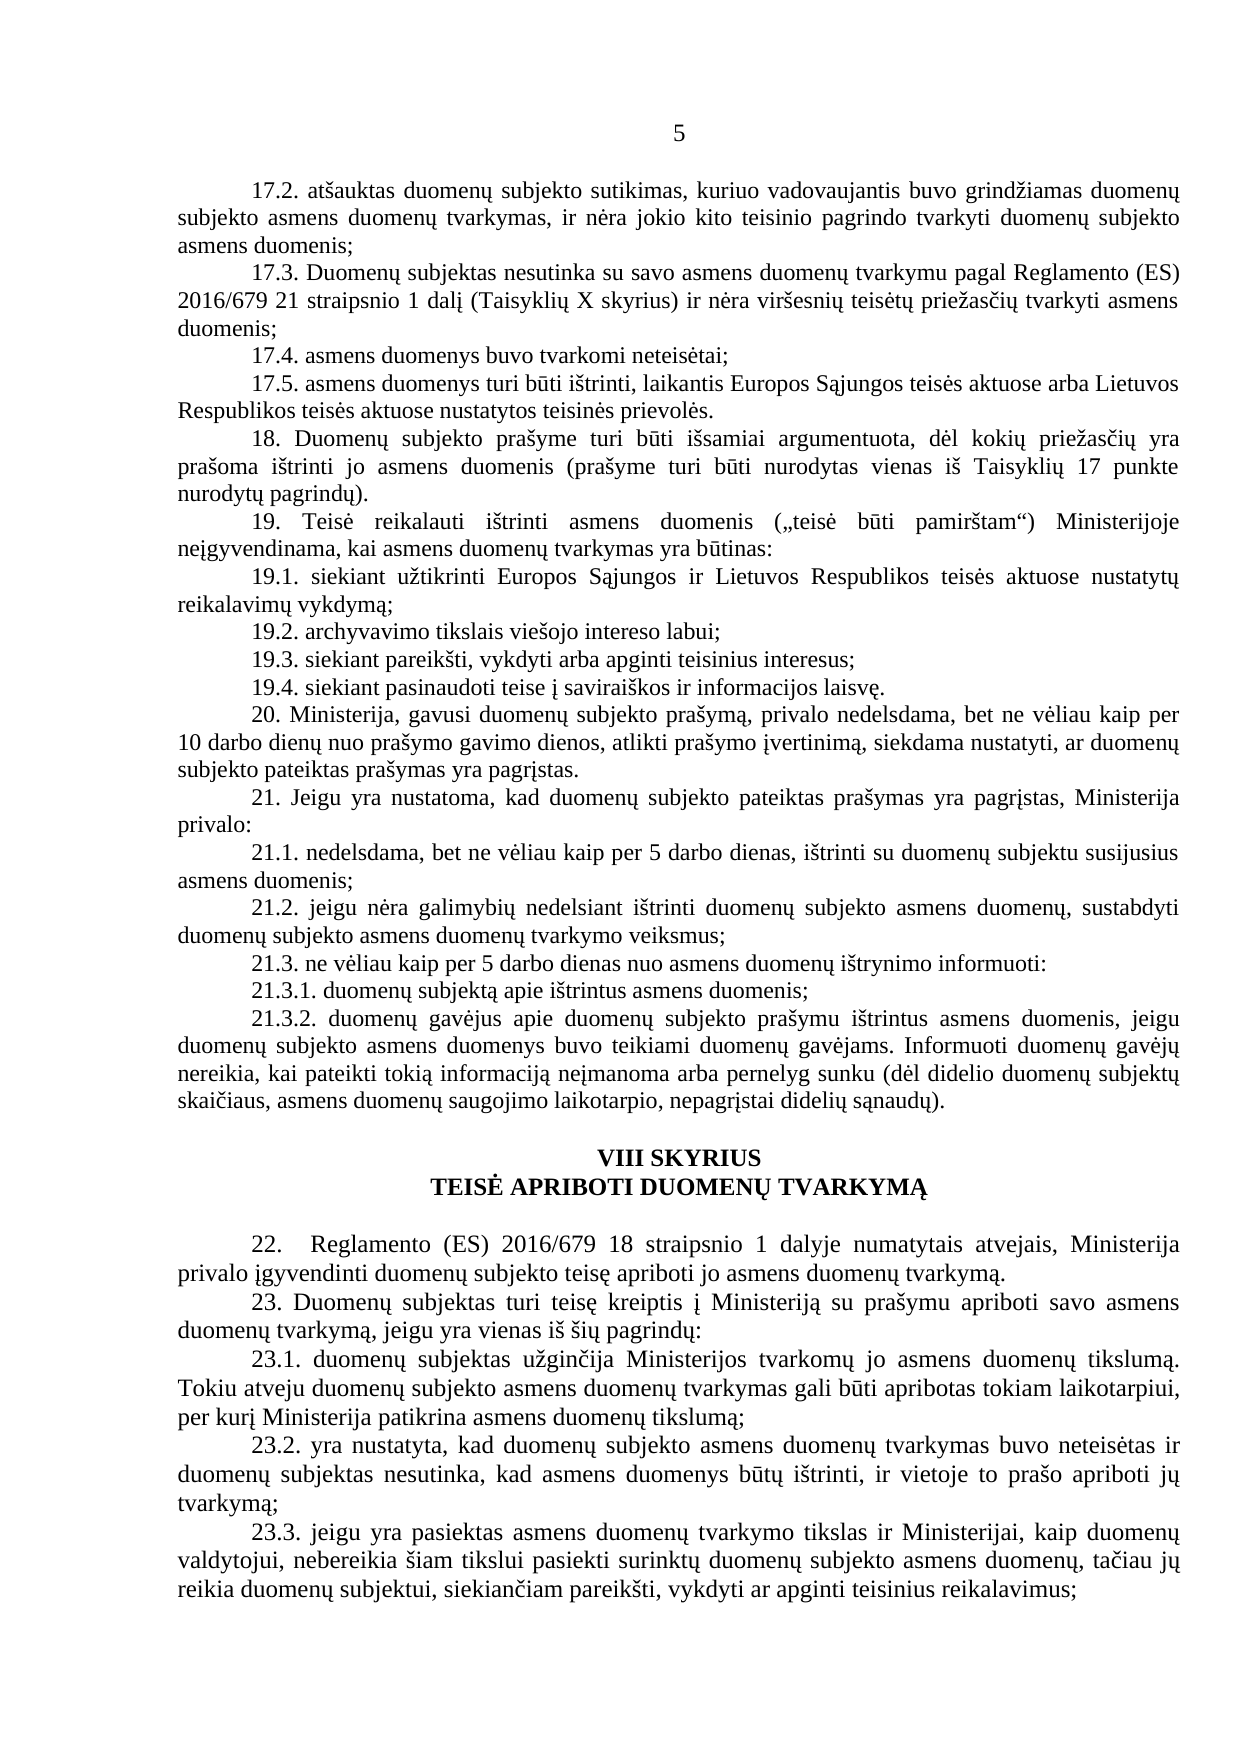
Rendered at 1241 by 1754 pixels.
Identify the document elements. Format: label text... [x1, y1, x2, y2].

text 23.1. duomenų subjektas užginčija Ministerijos tvarkomų jo asmens duomenų tikslumą. Tokiu atveju duomenų subjekto asmens duomenų tvarkymas gali būti apribotas tokiam laikotarpiui, per kurį Ministerija patikrina asmens duomenų tikslumą; [177, 1344, 1181, 1430]
text 17.4. asmens duomenys buvo tvarkomi neteisėtai; [177, 341, 1181, 369]
text 21.3.1. duomenų subjektą apie ištrintus asmens duomenis; [177, 976, 1181, 1004]
text 19. Teisė reikalauti ištrinti asmens duomenis („teisė būti pamirštam“) Ministerijoje neįgyvendinama, kai asmens duomenų tvarkymas yra būtinas: [177, 507, 1181, 562]
text 17.3. Duomenų subjektas nesutinka su savo asmens duomenų tvarkymu pagal Reglamento (ES) 2016/679 21 straipsnio 1 dalį (Taisyklių X skyrius) ir nėra viršesnių teisėtų priežasčių tvarkyti asmens duomenis; [177, 258, 1181, 341]
text 19.3. siekiant pareikšti, vykdyti arba apginti teisinius interesus; [177, 645, 1181, 672]
text 22. Reglamento (ES) 2016/679 18 straipsnio 1 dalyje numatytais atvejais, Ministerija privalo įgyvendinti duomenų subjekto teisę apriboti jo asmens duomenų tvarkymą. [177, 1229, 1181, 1287]
text 21.1. nedelsdama, bet ne vėliau kaip per 5 darbo dienas, ištrinti su duomenų subjektu susijusius asmens duomenis; [177, 838, 1181, 893]
text 19.4. siekiant pasinaudoti teise į saviraiškos ir informacijos laisvę. [177, 672, 1181, 700]
text 17.5. asmens duomenys turi būti ištrinti, laikantis Europos Sąjungos teisės aktuose arba Lietuvos Respublikos teisės aktuose nustatytos teisinės prievolės. [177, 369, 1181, 424]
text 21.3.2. duomenų gavėjus apie duomenų subjekto prašymu ištrintus asmens duomenis, jeigu duomenų subjekto asmens duomenys buvo teikiami duomenų gavėjams. Informuoti duomenų gavėjų nereikia, kai pateikti tokią informaciją neįmanoma arba pernelyg sunku (dėl didelio duomenų subjektų skaičiaus, asmens duomenų saugojimo laikotarpio, nepagrįstai didelių sąnaudų). [177, 1004, 1181, 1114]
text 21.3. ne vėliau kaip per 5 darbo dienas nuo asmens duomenų ištrynimo informuoti: [177, 948, 1181, 976]
text 21. Jeigu yra nustatoma, kad duomenų subjekto pateiktas prašymas yra pagrįstas, Ministerija privalo: [177, 783, 1181, 838]
text VIII SKYRIUS [177, 1143, 1181, 1172]
text 17.2. atšauktas duomenų subjekto sutikimas, kuriuo vadovaujantis buvo grindžiamas duomenų subjekto asmens duomenų tvarkymas, ir nėra jokio kito teisinio pagrindo tvarkyti duomenų subjekto asmens duomenis; [177, 176, 1181, 258]
text TEISĖ APRIBOTI DUOMENŲ TVARKYMĄ [177, 1172, 1181, 1200]
text 21.2. jeigu nėra galimybių nedelsiant ištrinti duomenų subjekto asmens duomenų, sustabdyti duomenų subjekto asmens duomenų tvarkymo veiksmus; [177, 893, 1181, 948]
text 18. Duomenų subjekto prašyme turi būti išsamiai argumentuota, dėl kokių priežasčių yra prašoma ištrinti jo asmens duomenis (prašyme turi būti nurodytas vienas iš Taisyklių 17 punkte nurodytų pagrindų). [177, 424, 1181, 507]
text 23.3. jeigu yra pasiektas asmens duomenų tvarkymo tikslas ir Ministerijai, kaip duomenų valdytojui, nebereikia šiam tikslui pasiekti surinktų duomenų subjekto asmens duomenų, tačiau jų reikia duomenų subjektui, siekiančiam pareikšti, vykdyti ar apginti teisinius reikalavimus; [177, 1517, 1181, 1603]
text 20. Ministerija, gavusi duomenų subjekto prašymą, privalo nedelsdama, bet ne vėliau kaip per 10 darbo dienų nuo prašymo gavimo dienos, atlikti prašymo įvertinimą, siekdama nustatyti, ar duomenų subjekto pateiktas prašymas yra pagrįstas. [177, 700, 1181, 783]
text 23. Duomenų subjektas turi teisę kreiptis į Ministeriją su prašymu apriboti savo asmens duomenų tvarkymą, jeigu yra vienas iš šių pagrindų: [177, 1287, 1181, 1344]
text 19.1. siekiant užtikrinti Europos Sąjungos ir Lietuvos Respublikos teisės aktuose nustatytų reikalavimų vykdymą; [177, 562, 1181, 617]
text 23.2. yra nustatyta, kad duomenų subjekto asmens duomenų tvarkymas buvo neteisėtas ir duomenų subjektas nesutinka, kad asmens duomenys būtų ištrinti, ir vietoje to prašo apriboti jų tvarkymą; [177, 1430, 1181, 1517]
text 19.2. archyvavimo tikslais viešojo intereso labui; [177, 617, 1181, 645]
